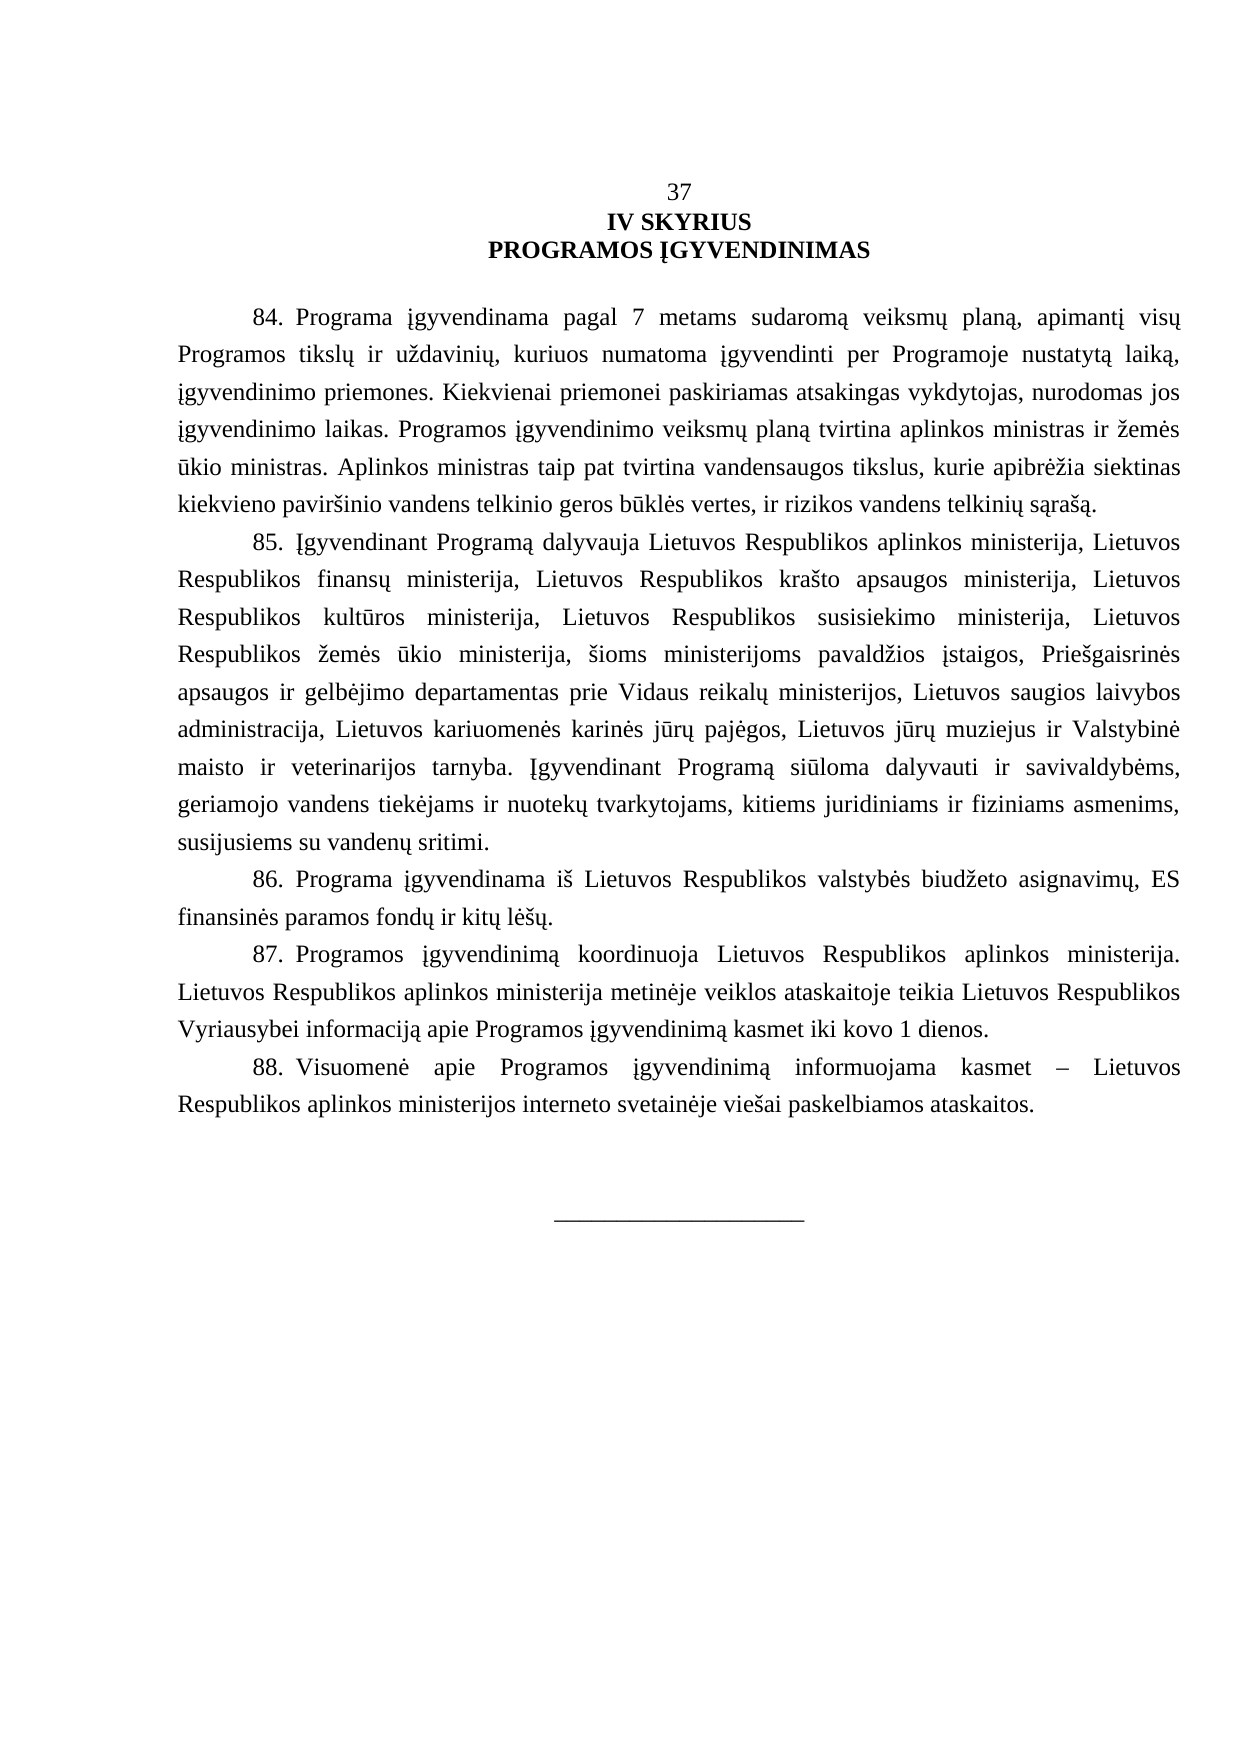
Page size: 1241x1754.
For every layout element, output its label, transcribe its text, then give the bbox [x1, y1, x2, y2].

text –––––––––––––––––––– [177, 1204, 1181, 1233]
text 87. Programos įgyvendinimą koordinuoja Lietuvos Respublikos aplinkos ministerija. Lietuvos Respublikos aplinkos ministerija metinėje veiklos ataskaitoje teikia Lietuvos Respublikos Vyriausybei informaciją apie Programos įgyvendinimą kasmet iki kovo 1 dienos. [177, 930, 1181, 1043]
text PROGRAMOS ĮGYVENDINIMAS [177, 235, 1181, 264]
text 86. Programa įgyvendinama iš Lietuvos Respublikos valstybės biudžeto asignavimų, ES finansinės paramos fondų ir kitų lėšų. [177, 855, 1181, 930]
text IV SKYRIUS [177, 207, 1181, 235]
text 84. Programa įgyvendinama pagal 7 metams sudaromą veiksmų planą, apimantį visų Programos tikslų ir uždavinių, kuriuos numatoma įgyvendinti per Programoje nustatytą laiką, įgyvendinimo priemones. Kiekvienai priemonei paskiriamas atsakingas vykdytojas, nurodomas jos įgyvendinimo laikas. Programos įgyvendinimo veiksmų planą tvirtina aplinkos ministras ir žemės ūkio ministras. Aplinkos ministras taip pat tvirtina vandensaugos tikslus, kurie apibrėžia siektinas kiekvieno paviršinio vandens telkinio geros būklės vertes, ir rizikos vandens telkinių sąrašą. [177, 293, 1181, 518]
text 88. Visuomenė apie Programos įgyvendinimą informuojama kasmet – Lietuvos Respublikos aplinkos ministerijos interneto svetainėje viešai paskelbiamos ataskaitos. [177, 1043, 1181, 1118]
text 85. Įgyvendinant Programą dalyvauja Lietuvos Respublikos aplinkos ministerija, Lietuvos Respublikos finansų ministerija, Lietuvos Respublikos krašto apsaugos ministerija, Lietuvos Respublikos kultūros ministerija, Lietuvos Respublikos susisiekimo ministerija, Lietuvos Respublikos žemės ūkio ministerija, šioms ministerijoms pavaldžios įstaigos, Priešgaisrinės apsaugos ir gelbėjimo departamentas prie Vidaus reikalų ministerijos, Lietuvos saugios laivybos administracija, Lietuvos kariuomenės karinės jūrų pajėgos, Lietuvos jūrų muziejus ir Valstybinė maisto ir veterinarijos tarnyba. Įgyvendinant Programą siūloma dalyvauti ir savivaldybėms, geriamojo vandens tiekėjams ir nuotekų tvarkytojams, kitiems juridiniams ir fiziniams asmenims, susijusiems su vandenų sritimi. [177, 518, 1181, 855]
